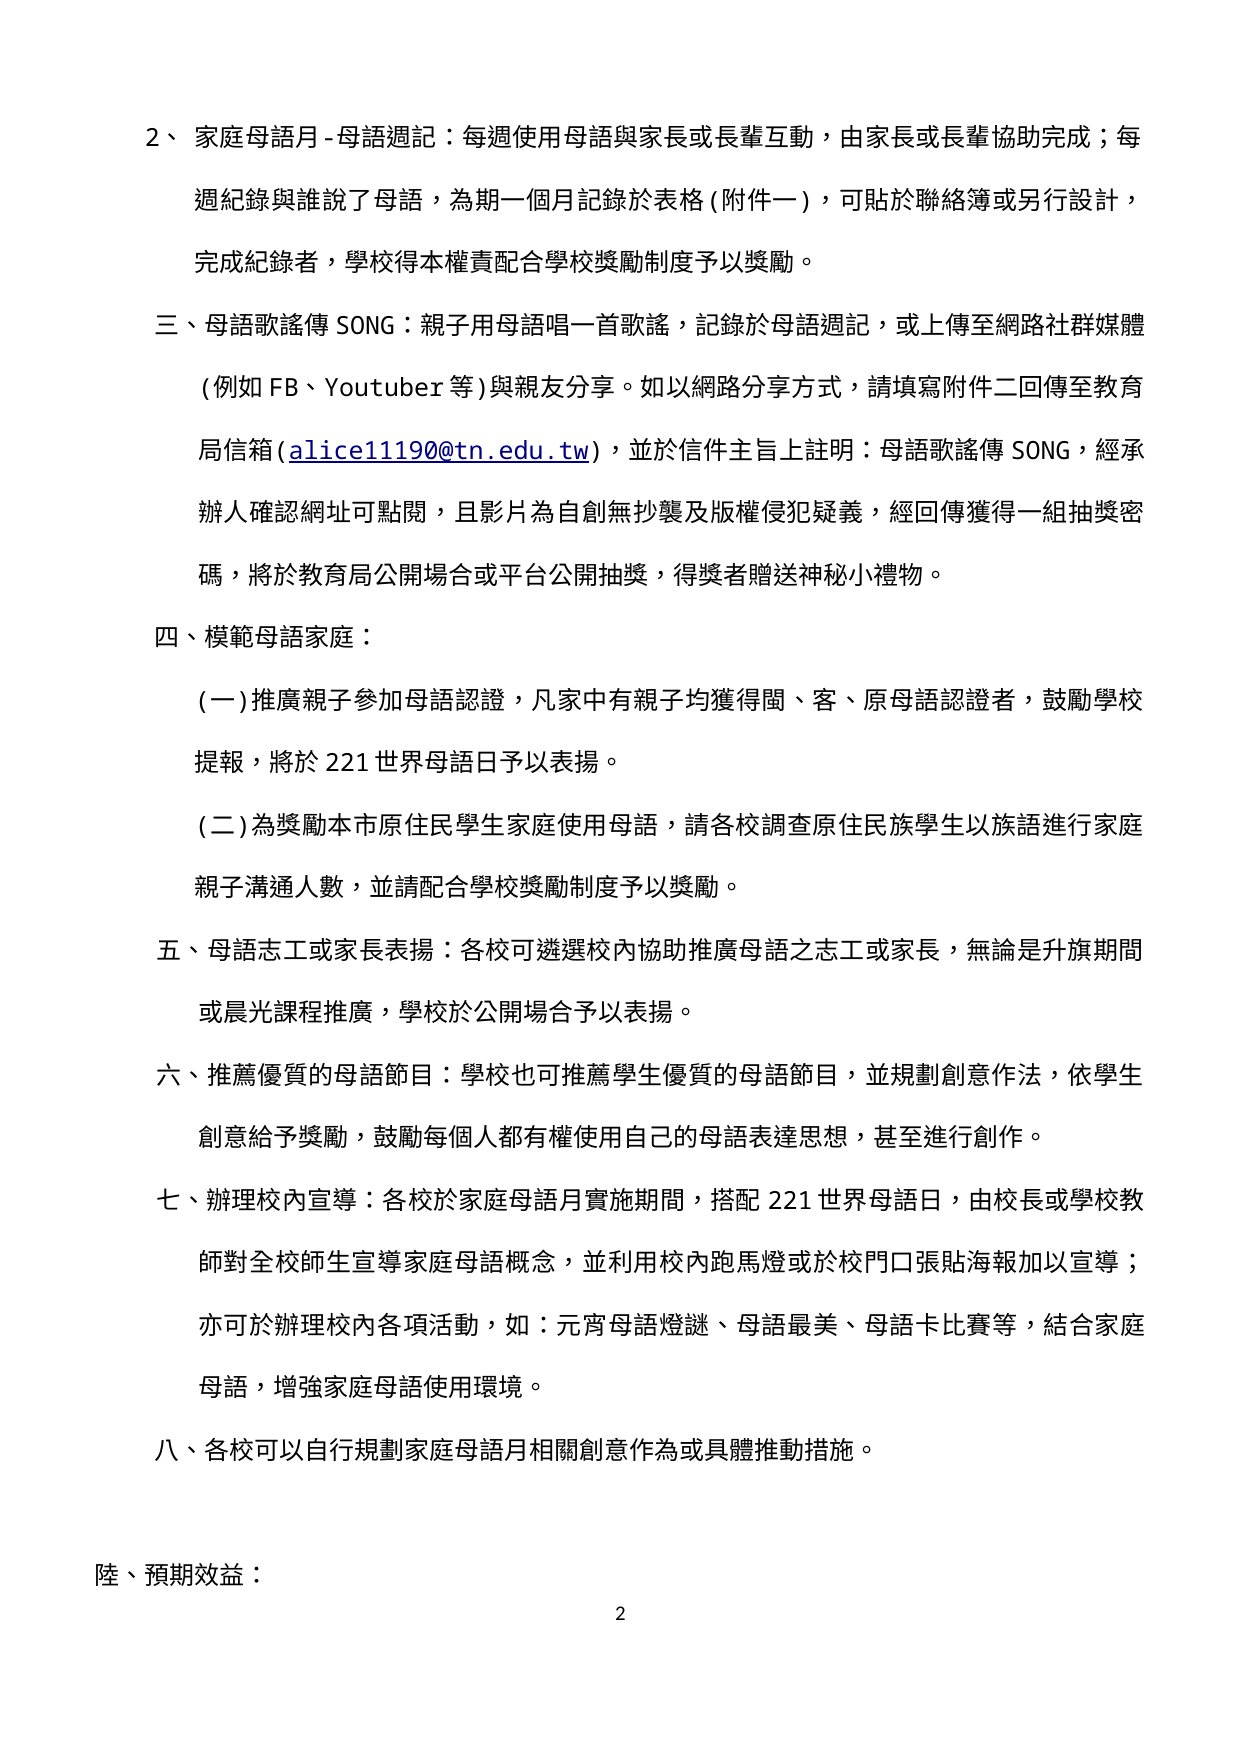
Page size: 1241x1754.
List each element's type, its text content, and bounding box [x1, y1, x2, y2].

text 陸、預期效益： [94, 1532, 1146, 1594]
text 四、模範母語家庭： [94, 594, 1146, 657]
text (一)推廣親子參加母語認證，凡家中有親子均獲得閩、客、原母語認證者，鼓勵學校提報，將於221世界母語日予以表揚。 [194, 657, 1146, 782]
text (二)為獎勵本市原住民學生家庭使用母語，請各校調查原住民族學生以族語進行家庭親子溝通人數，並請配合學校獎勵制度予以獎勵。 [194, 782, 1146, 907]
text 八、各校可以自行規劃家庭母語月相關創意作為或具體推動措施。 [94, 1407, 1146, 1469]
text 三、母語歌謠傳SONG：親子用母語唱一首歌謠，記錄於母語週記，或上傳至網路社群媒體(例如FB、Youtuber等)與親友分享。如以網路分享方式，請填寫附件二回傳至教育局信箱(alice11190@tn.edu.tw)，並於信件主旨上註明：母語歌謠傳SONG，經承辦人確認網址可點閱，且影片為自創無抄襲及版權侵犯疑義，經回傳獲得一組抽獎密碼，將於教育局公開場合或平台公開抽獎，得獎者贈送神秘小禮物。 [94, 282, 1146, 594]
text 五、母語志工或家長表揚：各校可遴選校內協助推廣母語之志工或家長，無論是升旗期間或晨光課程推廣，學校於公開場合予以表揚。 [94, 907, 1146, 1032]
list 家庭母語月-母語週記：每週使用母語與家長或長輩互動，由家長或長輩協助完成；每週紀錄與誰說了母語，為期一個月記錄於表格(附件一)，可貼於聯絡簿或另行設計，完成紀錄者，學校得本權責配合學校獎勵制度予以獎勵。 [144, 94, 1146, 282]
text 七、辦理校內宣導：各校於家庭母語月實施期間，搭配221世界母語日，由校長或學校教師對全校師生宣導家庭母語概念，並利用校內跑馬燈或於校門口張貼海報加以宣導；亦可於辦理校內各項活動，如：元宵母語燈謎、母語最美、母語卡比賽等，結合家庭母語，增強家庭母語使用環境。 [94, 1157, 1146, 1407]
text 六、推薦優質的母語節目：學校也可推薦學生優質的母語節目，並規劃創意作法，依學生創意給予獎勵，鼓勵每個人都有權使用自己的母語表達思想，甚至進行創作。 [94, 1032, 1146, 1157]
